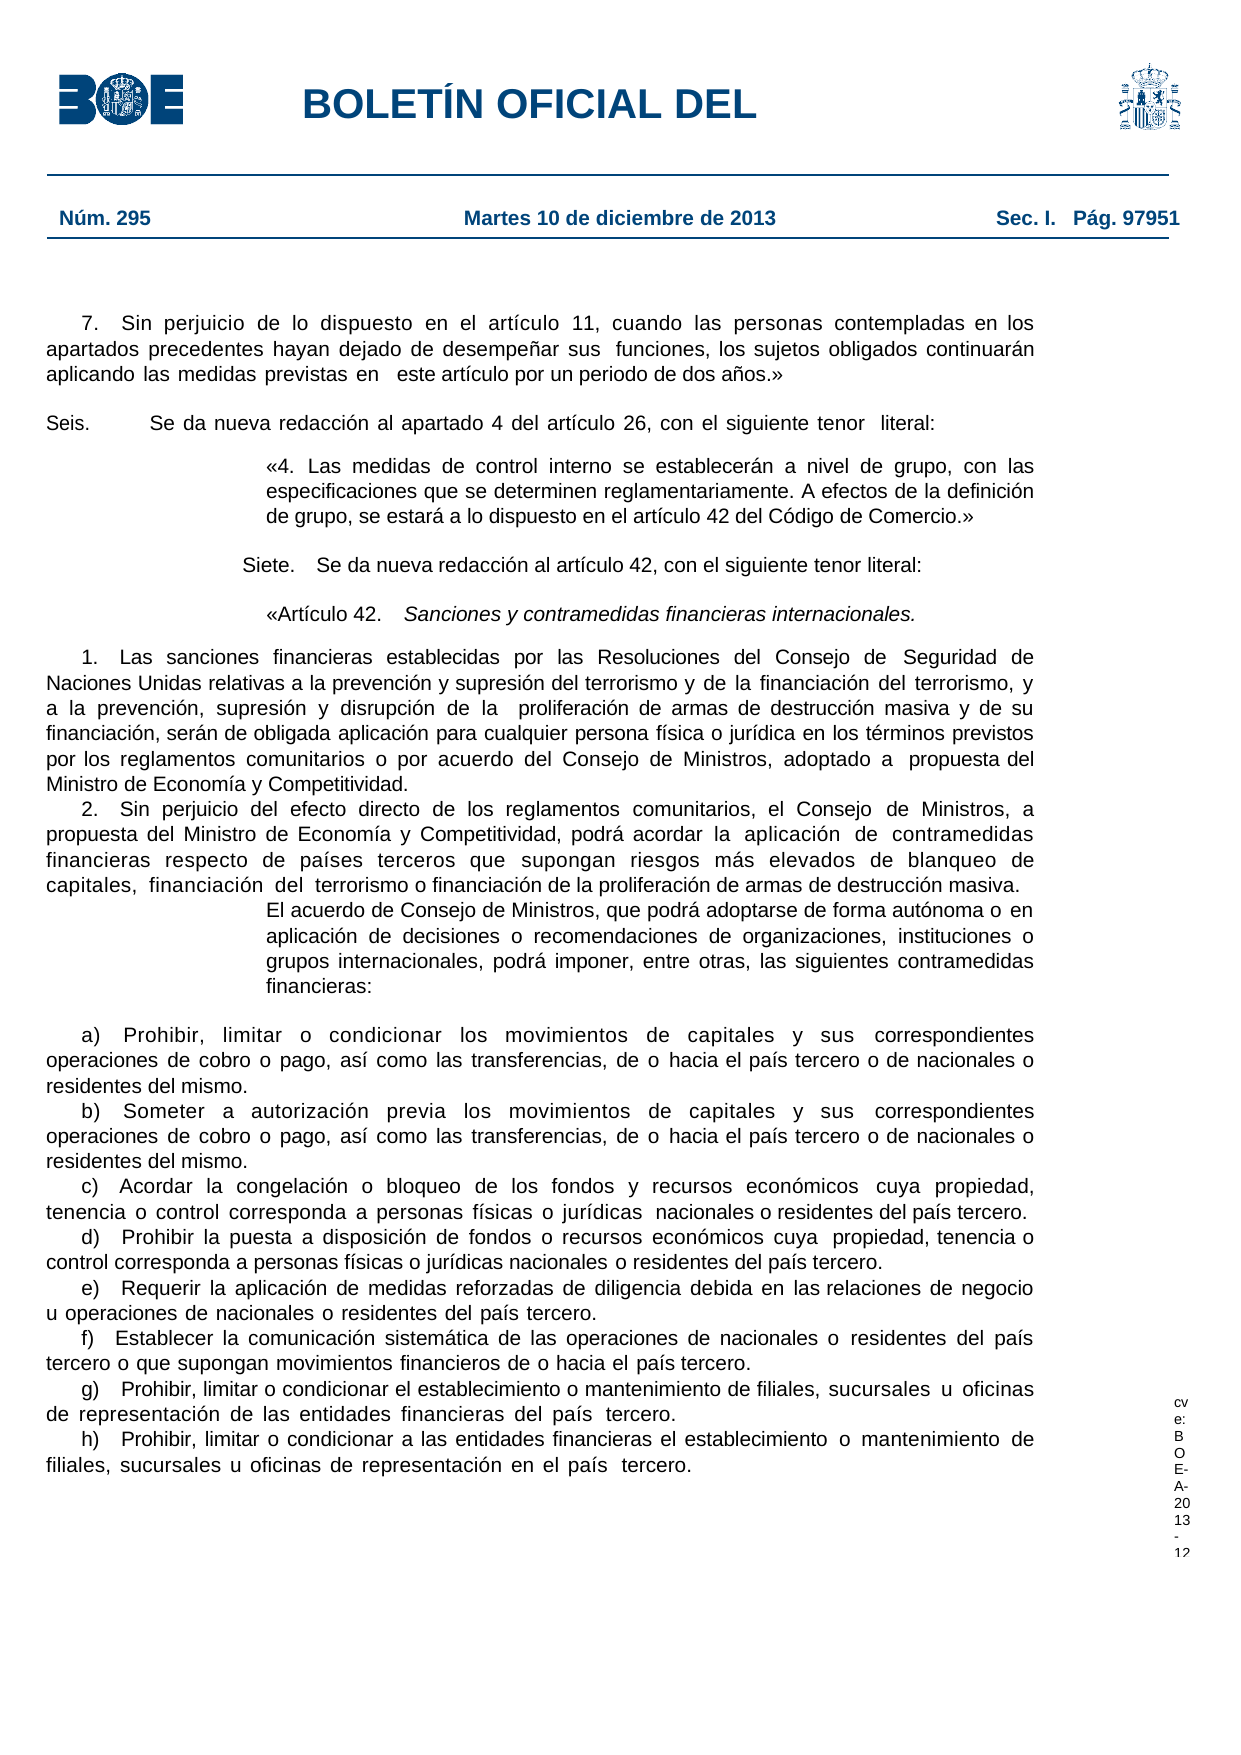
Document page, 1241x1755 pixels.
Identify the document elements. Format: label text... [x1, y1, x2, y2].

text El acuerdo de Consejo de Ministros, que podrá adoptarse de forma autónoma o en aplicación de decisiones o recomendaciones de organizaciones, instituciones o grupos internacionales, podrá imponer, entre otras, las siguientes contramedidas financieras: [266, 898, 1034, 998]
list Prohibir la puesta a disposición de fondos o recursos económicos cuya propiedad, tenencia o control corresponda a personas físicas o jurídicas nacionales o residentes del país tercero. [46, 1225, 1034, 1274]
list Establecer la comunicación sistemática de las operaciones de nacionales o residentes del país tercero o que supongan movimientos financieros de o hacia el país tercero. [46, 1326, 1034, 1375]
text «4. Las medidas de control interno se establecerán a nivel de grupo, con las especificaciones que se determinen reglamentariamente. A efectos de la definición de grupo, se estará a lo dispuesto en el artículo 42 del Código de Comercio.» [266, 454, 1034, 528]
list Someter a autorización previa los movimientos de capitales y sus correspondientes operaciones de cobro o pago, así como las transferencias, de o hacia el país tercero o de nacionales o residentes del mismo. [46, 1098, 1034, 1173]
list Prohibir, limitar o condicionar los movimientos de capitales y sus correspondientes operaciones de cobro o pago, así como las transferencias, de o hacia el país tercero o de nacionales o residentes del mismo. [46, 1023, 1034, 1097]
list Las sanciones financieras establecidas por las Resoluciones del Consejo de Seguridad de Naciones Unidas relativas a la prevención y supresión del terrorismo y de la financiación del terrorismo, y a la prevención, supresión y disrupción de la proliferación de armas de destrucción masiva y de su financiación, serán de obligada aplicación para cualquier persona física o jurídica en los términos previstos por los reglamentos comunitarios o por acuerdo del Consejo de Ministros, adoptado a propuesta del Ministro de Economía y Competitividad. [46, 645, 1034, 796]
list Requerir la aplicación de medidas reforzadas de diligencia debida en las relaciones de negocio u operaciones de nacionales o residentes del país tercero. [46, 1276, 1034, 1325]
list cve: BOE-A-2013-12887 [1174, 1394, 1191, 1557]
list Sin perjuicio de lo dispuesto en el artículo 11, cuando las personas contempladas en los apartados precedentes hayan dejado de desempeñar sus funciones, los sujetos obligados continuarán aplicando las medidas previstas en este artículo por un periodo de dos años.» [46, 311, 1034, 386]
list Prohibir, limitar o condicionar a las entidades financieras el establecimiento o mantenimiento de filiales, sucursales u oficinas de representación en el país tercero. [46, 1427, 1034, 1477]
list Sin perjuicio del efecto directo de los reglamentos comunitarios, el Consejo de Ministros, a propuesta del Ministro de Economía y Competitividad, podrá acordar la aplicación de contramedidas financieras respecto de países terceros que supongan riesgos más elevados de blanqueo de capitales, financiación del terrorismo o financiación de la proliferación de armas de destrucción masiva. [46, 797, 1034, 897]
list Acordar la congelación o bloqueo de los fondos y recursos económicos cuya propiedad, tenencia o control corresponda a personas físicas o jurídicas nacionales o residentes del país tercero. [46, 1174, 1035, 1224]
text Seis. Se da nueva redacción al apartado 4 del artículo 26, con el siguiente tenor literal: [46, 411, 1034, 435]
subtitle Núm. 295 Martes 10 de diciembre de 2013 Sec. I. Pág. 97951 [59, 205, 1195, 229]
list Prohibir, limitar o condicionar el establecimiento o mantenimiento de filiales, sucursales u oficinas de representación de las entidades financieras del país tercero. [46, 1377, 1034, 1426]
text «Artículo 42. Sanciones y contramedidas financieras internacionales. [46, 602, 1138, 626]
text Siete. Se da nueva redacción al artículo 42, con el siguiente tenor literal: [242, 553, 1195, 577]
